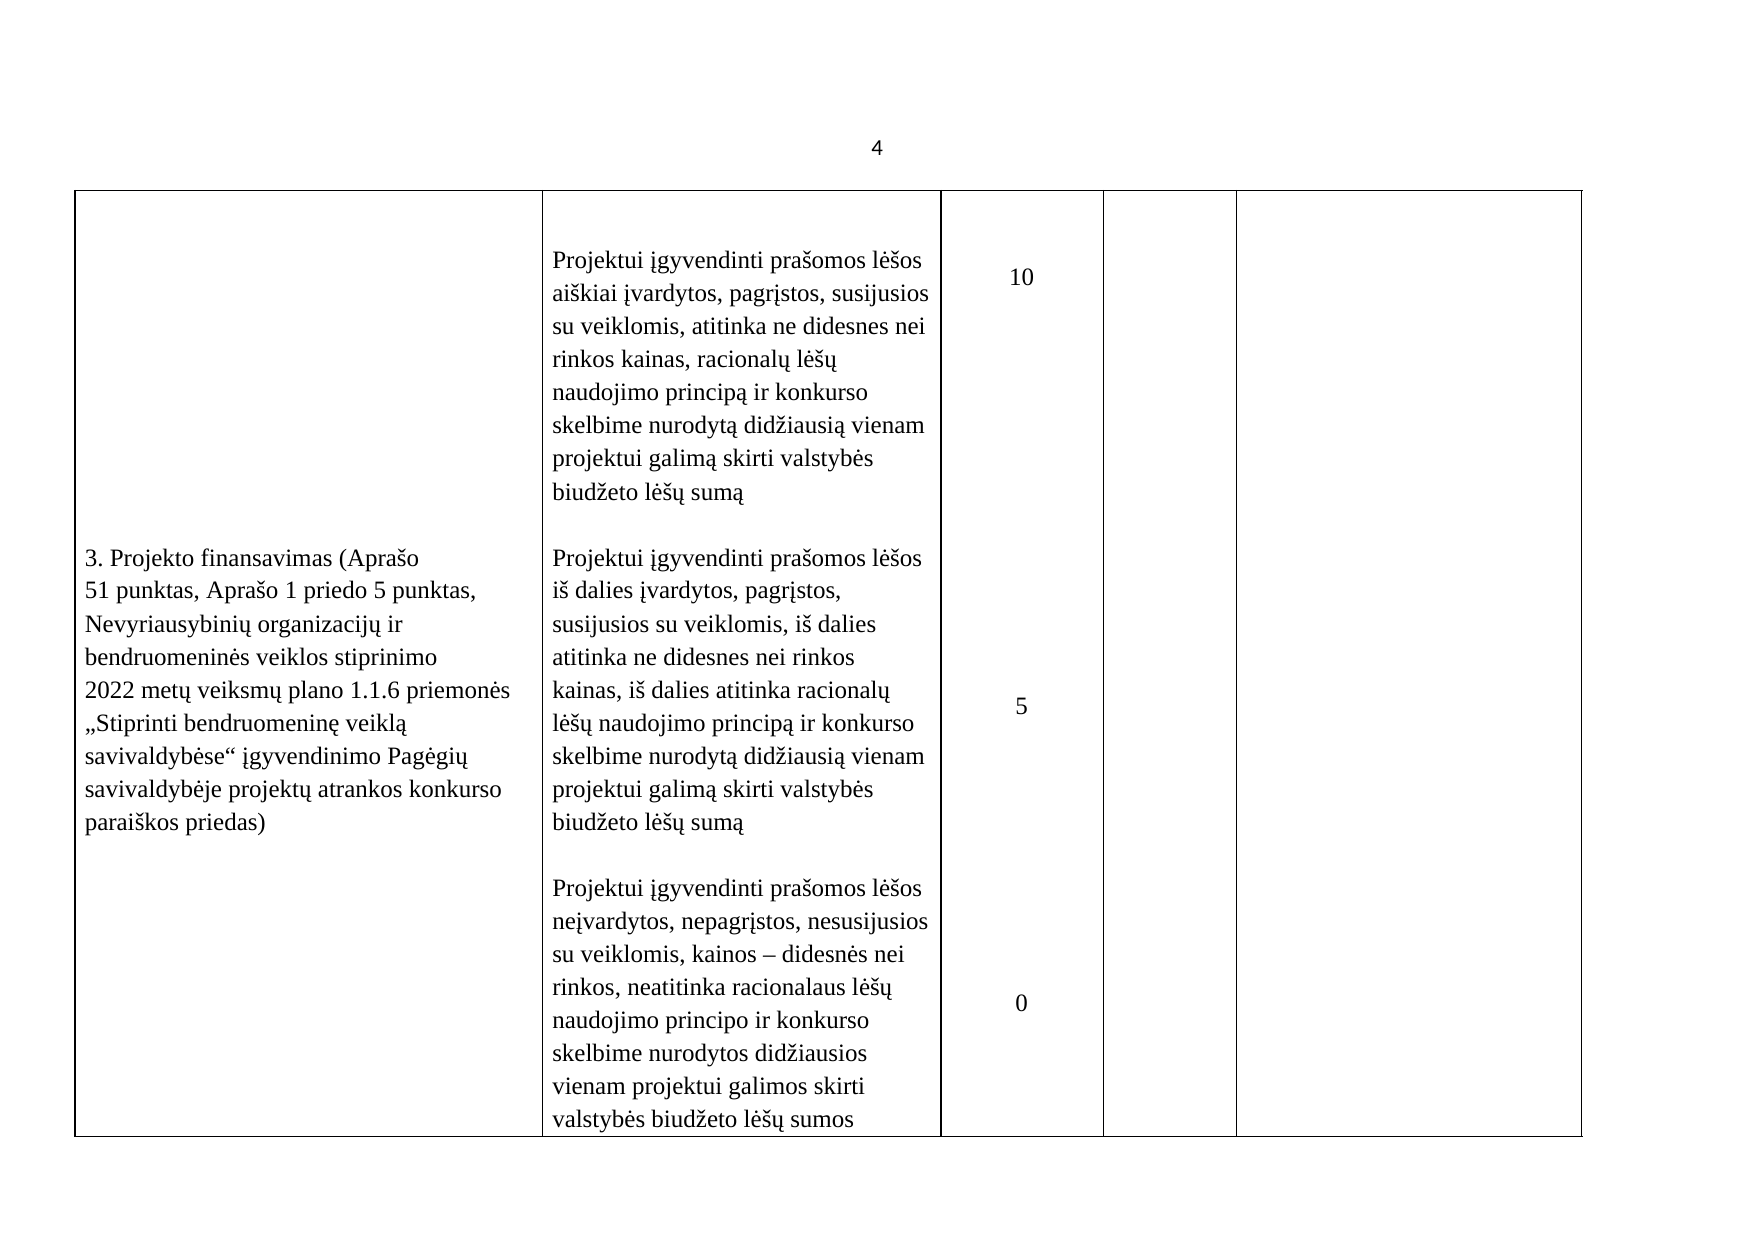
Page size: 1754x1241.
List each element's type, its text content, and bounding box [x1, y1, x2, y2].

table_cell 10 5 0 [942, 191, 1103, 1136]
table_cell [1237, 191, 1581, 1136]
table_cell Projektui įgyvendinti prašomos lėšos aiškiai įvardytos, pagrįstos, susijusios su veiklomis, atitinka ne didesnes nei rinkos kainas, racionalų lėšų naudojimo principą ir konkurso skelbime nurodytą didžiausią vienam projektui galimą skirti valstybės biudžeto lėšų sumą Projektui įgyvendinti prašomos lėšos iš dalies įvardytos, pagrįstos, susijusios su veiklomis, iš dalies atitinka ne didesnes nei rinkos kainas, iš dalies atitinka racionalų lėšų naudojimo principą ir konkurso skelbime nurodytą didžiausią vienam projektui galimą skirti valstybės biudžeto lėšų sumą Projektui įgyvendinti prašomos lėšos neįvardytos, nepagrįstos, nesusijusios su veiklomis, kainos – didesnės nei rinkos, neatitinka racionalaus lėšų naudojimo principo ir konkurso skelbime nurodytos didžiausios vienam projektui galimos skirti valstybės biudžeto lėšų sumos [543, 191, 940, 1136]
table_cell [1104, 191, 1236, 1136]
table_cell 3. Projekto finansavimas (Aprašo 51 punktas, Aprašo 1 priedo 5 punktas, Nevyriausybinių organizacijų ir bendruomeninės veiklos stiprinimo 2022 metų veiksmų plano 1.1.6 priemonės „Stiprinti bendruomeninę veiklą savivaldybėse“ įgyvendinimo Pagėgių savivaldybėje projektų atrankos konkurso paraiškos priedas) [76, 191, 542, 1136]
